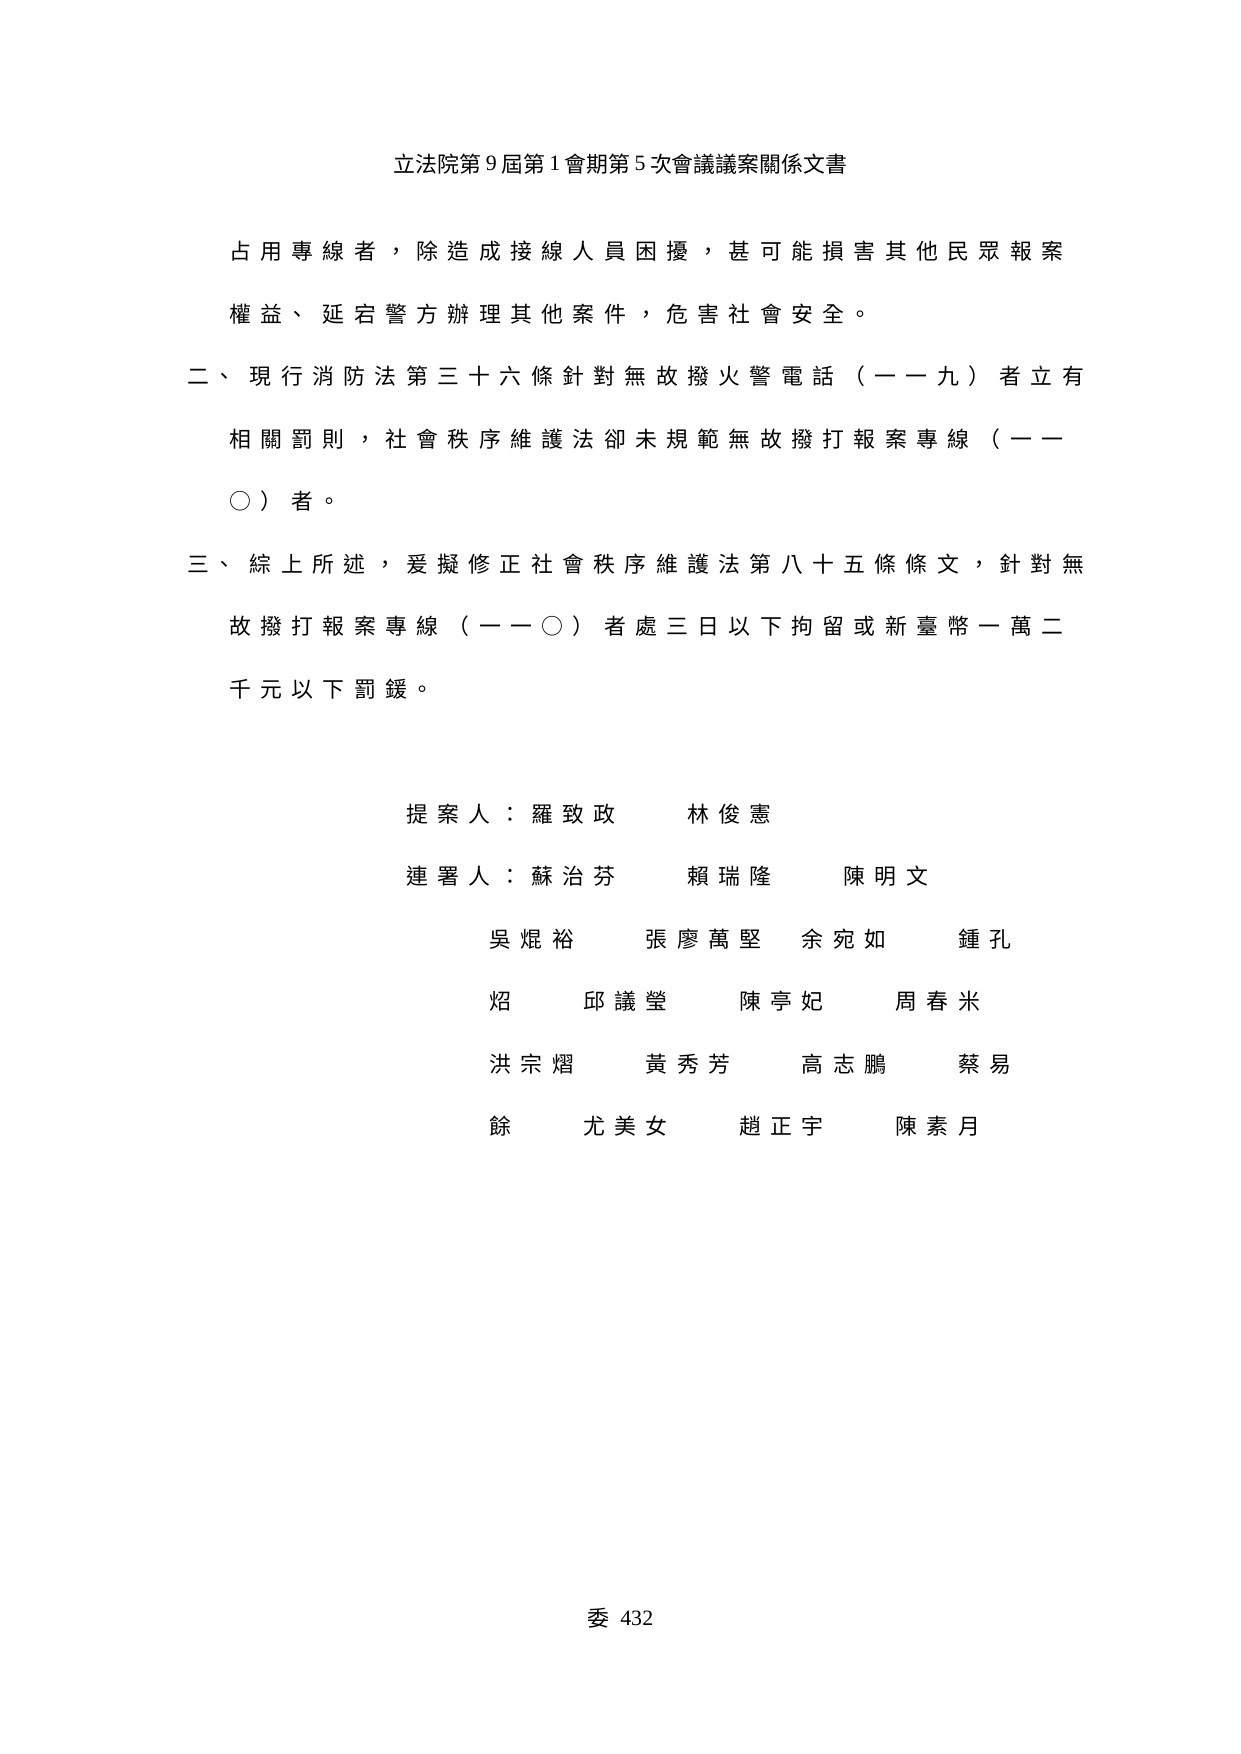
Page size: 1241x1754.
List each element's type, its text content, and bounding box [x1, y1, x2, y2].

text 占用專線者，除造成接線人員困擾，甚可能損害其他民眾報案權益、延宕警方辦理其他案件，危害社會安全。 [173, 219, 1089, 344]
text 二、現行消防法第三十六條針對無故撥火警電話（一一九）者立有相關罰則，社會秩序維護法卻未規範無故撥打報案專線（一一○）者。 [173, 344, 1089, 531]
text 連署人：蘇治芬 賴瑞隆 陳明文 吳焜裕 張廖萬堅 余宛如 鍾孔炤 邱議瑩 陳亭妃 周春米 洪宗熠 黃秀芳 高志鵬 蔡易餘 尤美女 趙正宇 陳素月 [393, 844, 1023, 1156]
text 三、綜上所述，爰擬修正社會秩序維護法第八十五條條文，針對無故撥打報案專線（一一○）者處三日以下拘留或新臺幣一萬二千元以下罰鍰。 [173, 531, 1089, 719]
text 提案人：羅致政 林俊憲 [393, 781, 1023, 844]
